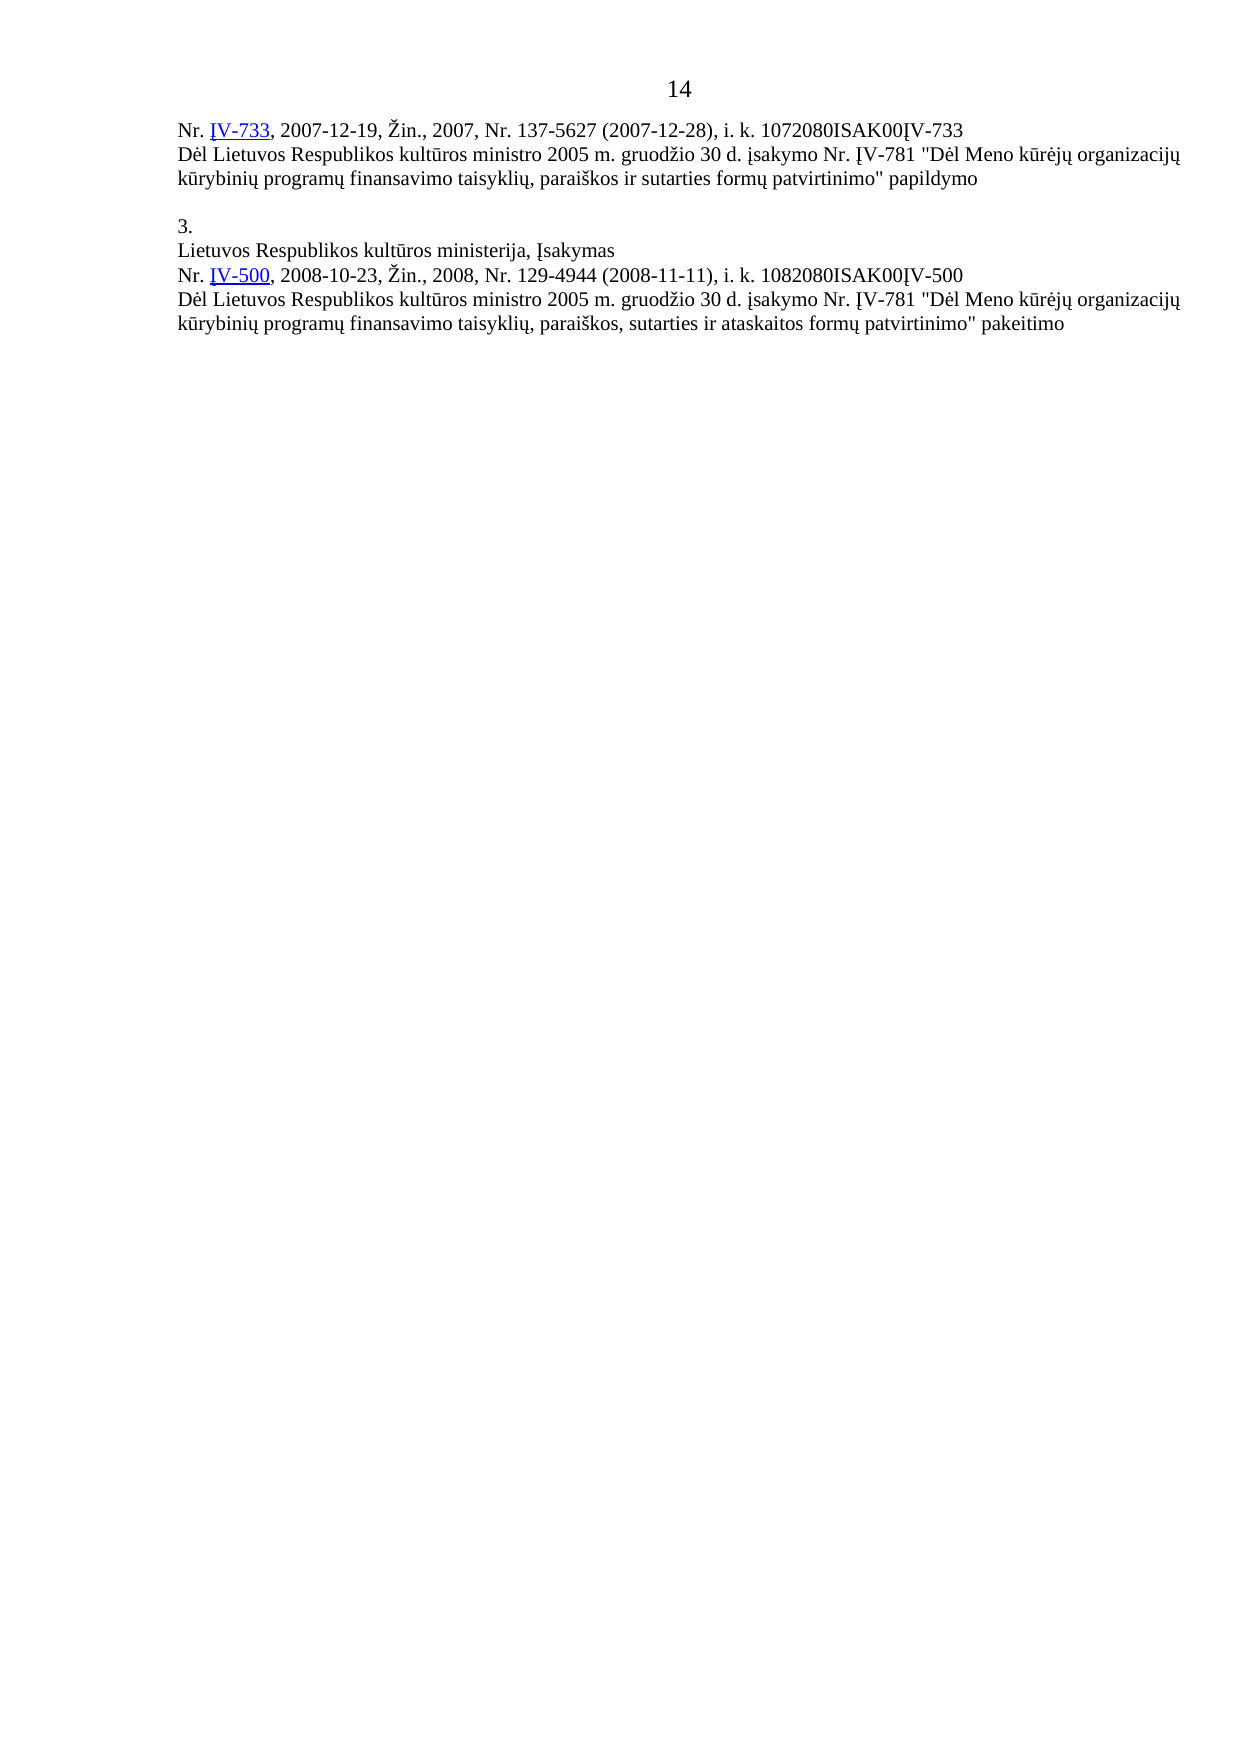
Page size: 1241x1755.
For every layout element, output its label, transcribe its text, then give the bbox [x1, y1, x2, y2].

text 3. [177, 214, 1181, 238]
text Dėl Lietuvos Respublikos kultūros ministro 2005 m. gruodžio 30 d. įsakymo Nr. ĮV-781 "Dėl Meno kūrėjų organizacijų kūrybinių programų finansavimo taisyklių, paraiškos ir sutarties formų patvirtinimo" papildymo [177, 142, 1181, 190]
text Dėl Lietuvos Respublikos kultūros ministro 2005 m. gruodžio 30 d. įsakymo Nr. ĮV-781 "Dėl Meno kūrėjų organizacijų kūrybinių programų finansavimo taisyklių, paraiškos, sutarties ir ataskaitos formų patvirtinimo" pakeitimo [177, 287, 1181, 335]
text Lietuvos Respublikos kultūros ministerija, Įsakymas [177, 238, 1181, 262]
text Nr. ĮV-733, 2007-12-19, Žin., 2007, Nr. 137-5627 (2007-12-28), i. k. 1072080ISAK00ĮV-733 [177, 118, 1181, 142]
text Nr. ĮV-500, 2008-10-23, Žin., 2008, Nr. 129-4944 (2008-11-11), i. k. 1082080ISAK00ĮV-500 [177, 262, 1181, 287]
